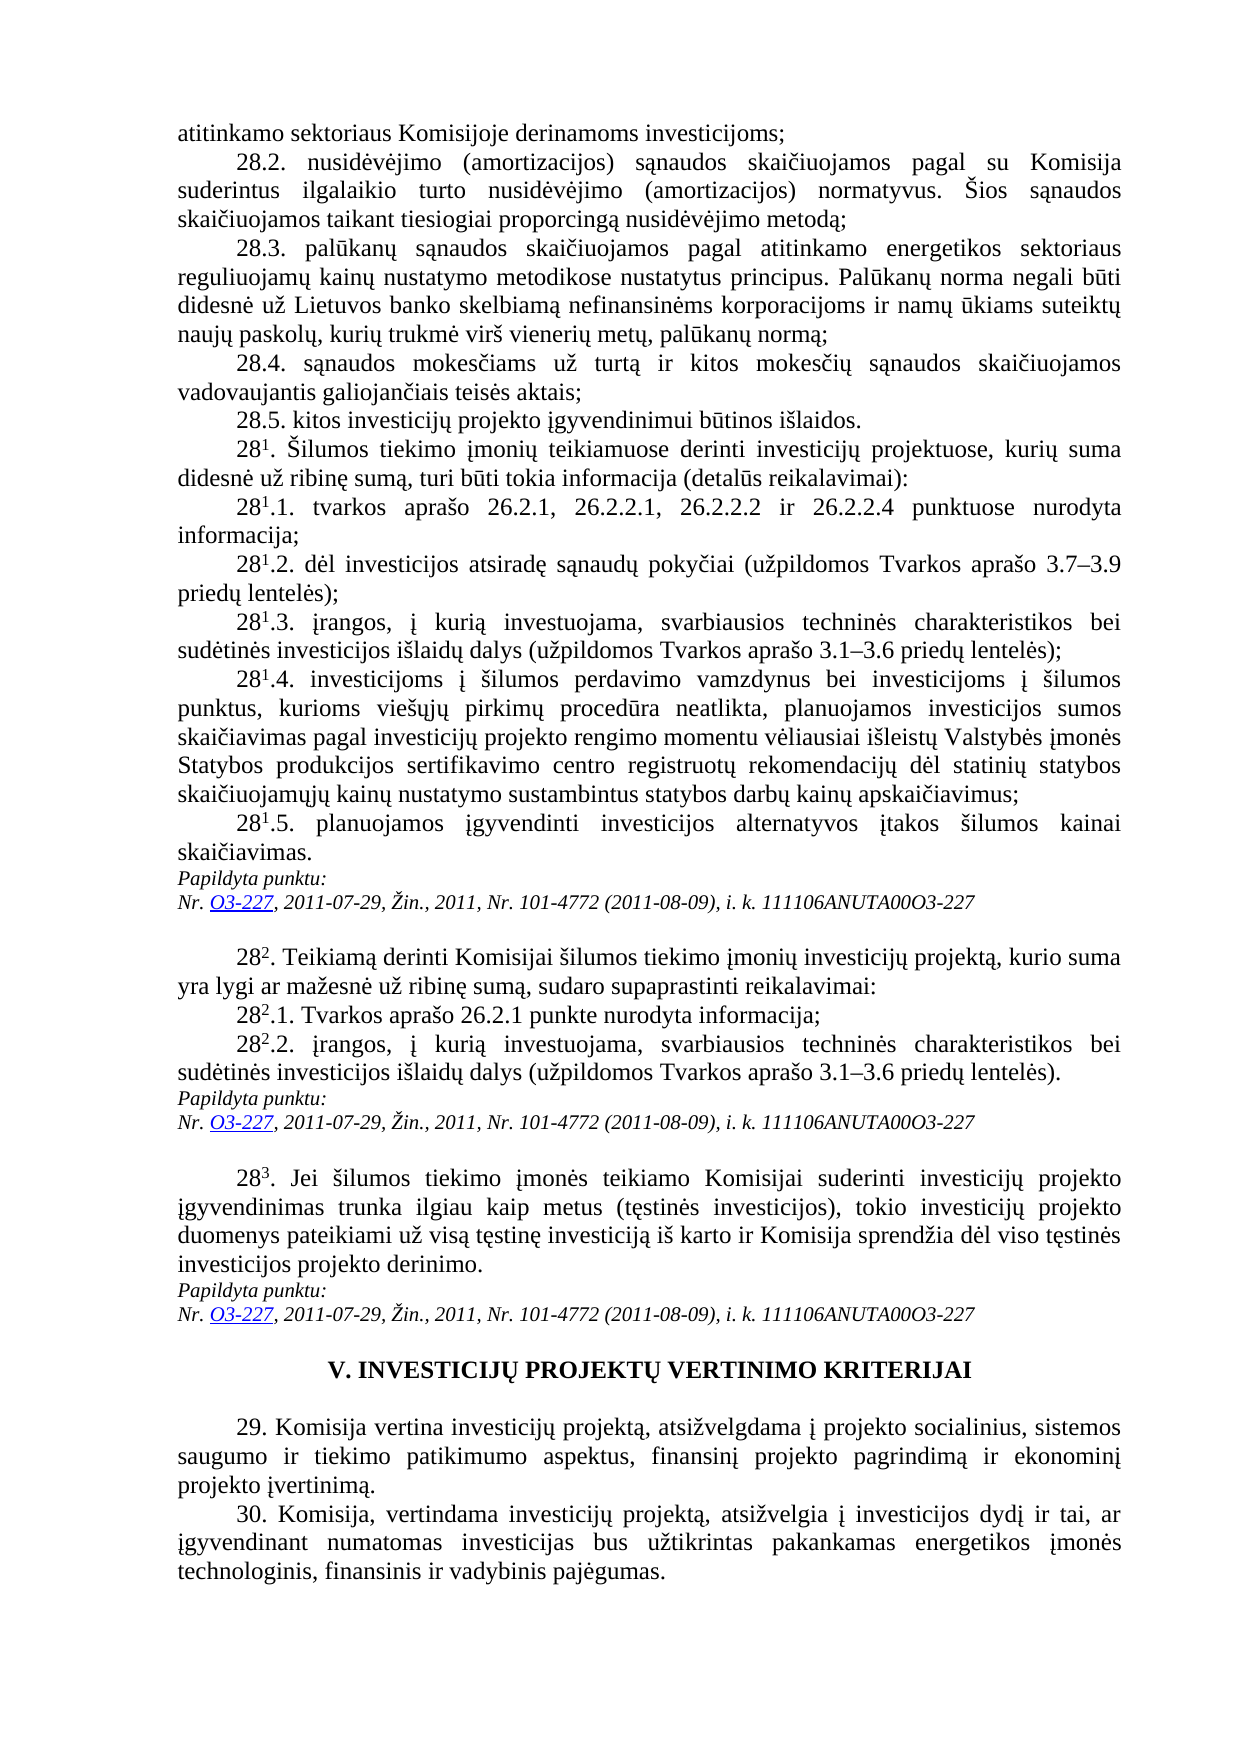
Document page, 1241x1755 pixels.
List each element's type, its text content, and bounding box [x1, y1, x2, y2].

text Papildyta punktu: [177, 866, 1122, 890]
text 283. Jei šilumos tiekimo įmonės teikiamo Komisijai suderinti investicijų projekto įgyvendinimas trunka ilgiau kaip metus (tęstinės investicijos), tokio investicijų projekto duomenys pateikiami už visą tęstinę investiciją iš karto ir Komisija sprendžia dėl viso tęstinės investicijos projekto derinimo. [177, 1163, 1122, 1278]
text 28.3. palūkanų sąnaudos skaičiuojamos pagal atitinkamo energetikos sektoriaus reguliuojamų kainų nustatymo metodikose nustatytus principus. Palūkanų norma negali būti didesnė už Lietuvos banko skelbiamą nefinansinėms korporacijoms ir namų ūkiams suteiktų naujų paskolų, kurių trukmė virš vienerių metų, palūkanų normą; [177, 233, 1122, 348]
text Nr. O3-227, 2011-07-29, Žin., 2011, Nr. 101-4772 (2011-08-09), i. k. 111106ANUTA00O3-227 [177, 1110, 1122, 1134]
text 281.2. dėl investicijos atsiradę sąnaudų pokyčiai (užpildomos Tvarkos aprašo 3.7–3.9 priedų lentelės); [177, 549, 1122, 607]
text Nr. O3-227, 2011-07-29, Žin., 2011, Nr. 101-4772 (2011-08-09), i. k. 111106ANUTA00O3-227 [177, 890, 1122, 914]
text 281.1. tvarkos aprašo 26.2.1, 26.2.2.1, 26.2.2.2 ir 26.2.2.4 punktuose nurodyta informacija; [177, 492, 1122, 549]
text 281.4. investicijoms į šilumos perdavimo vamzdynus bei investicijoms į šilumos punktus, kurioms viešųjų pirkimų procedūra neatlikta, planuojamos investicijos sumos skaičiavimas pagal investicijų projekto rengimo momentu vėliausiai išleistų Valstybės įmonės Statybos produkcijos sertifikavimo centro registruotų rekomendacijų dėl statinių statybos skaičiuojamųjų kainų nustatymo sustambintus statybos darbų kainų apskaičiavimus; [177, 664, 1122, 808]
text 28.2. nusidėvėjimo (amortizacijos) sąnaudos skaičiuojamos pagal su Komisija suderintus ilgalaikio turto nusidėvėjimo (amortizacijos) normatyvus. Šios sąnaudos skaičiuojamos taikant tiesiogiai proporcingą nusidėvėjimo metodą; [177, 147, 1122, 233]
text 282.1. Tvarkos aprašo 26.2.1 punkte nurodyta informacija; [177, 1000, 1122, 1029]
text Nr. O3-227, 2011-07-29, Žin., 2011, Nr. 101-4772 (2011-08-09), i. k. 111106ANUTA00O3-227 [177, 1302, 1122, 1326]
text 282.2. įrangos, į kurią investuojama, svarbiausios techninės charakteristikos bei sudėtinės investicijos išlaidų dalys (užpildomos Tvarkos aprašo 3.1–3.6 priedų lentelės). [177, 1029, 1122, 1086]
text Papildyta punktu: [177, 1086, 1122, 1110]
text V. INVESTICIJŲ PROJEKTŲ VERTINIMO KRITERIJAI [177, 1355, 1122, 1384]
text 29. Komisija vertina investicijų projektą, atsižvelgdama į projekto socialinius, sistemos saugumo ir tiekimo patikimumo aspektus, finansinį projekto pagrindimą ir ekonominį projekto įvertinimą. [177, 1412, 1122, 1499]
text 30. Komisija, vertindama investicijų projektą, atsižvelgia į investicijos dydį ir tai, ar įgyvendinant numatomas investicijas bus užtikrintas pakankamas energetikos įmonės technologinis, finansinis ir vadybinis pajėgumas. [177, 1499, 1122, 1585]
text atitinkamo sektoriaus Komisijoje derinamoms investicijoms; [177, 118, 1122, 147]
text 28.5. kitos investicijų projekto įgyvendinimui būtinos išlaidos. [177, 406, 1122, 434]
text Papildyta punktu: [177, 1278, 1122, 1302]
text 281. Šilumos tiekimo įmonių teikiamuose derinti investicijų projektuose, kurių suma didesnė už ribinę sumą, turi būti tokia informacija (detalūs reikalavimai): [177, 434, 1122, 492]
text 281.5. planuojamos įgyvendinti investicijos alternatyvos įtakos šilumos kainai skaičiavimas. [177, 808, 1122, 866]
text 282. Teikiamą derinti Komisijai šilumos tiekimo įmonių investicijų projektą, kurio suma yra lygi ar mažesnė už ribinę sumą, sudaro supaprastinti reikalavimai: [177, 942, 1122, 1000]
text 28.4. sąnaudos mokesčiams už turtą ir kitos mokesčių sąnaudos skaičiuojamos vadovaujantis galiojančiais teisės aktais; [177, 348, 1122, 406]
text 281.3. įrangos, į kurią investuojama, svarbiausios techninės charakteristikos bei sudėtinės investicijos išlaidų dalys (užpildomos Tvarkos aprašo 3.1–3.6 priedų lentelės); [177, 607, 1122, 664]
